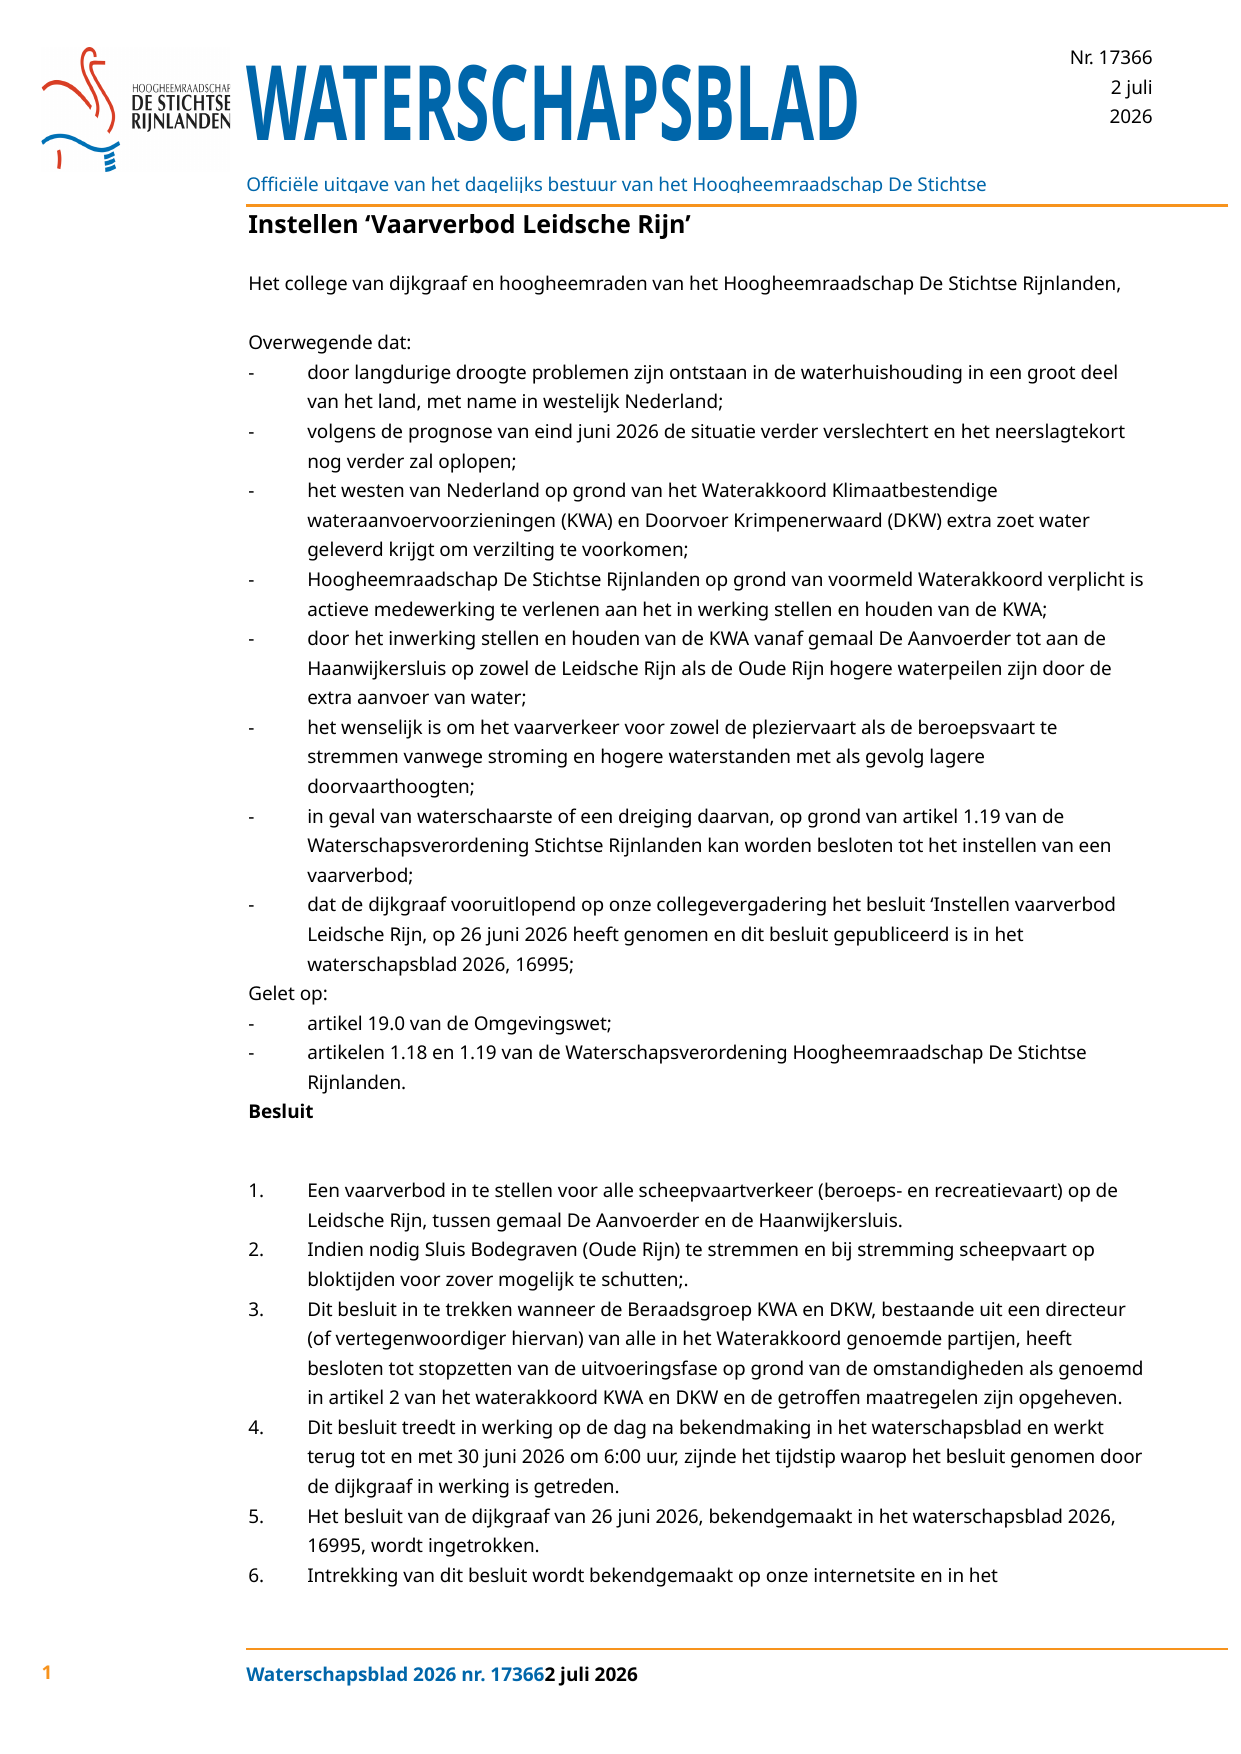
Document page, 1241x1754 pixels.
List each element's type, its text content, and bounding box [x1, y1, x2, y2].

list Indien nodig Sluis Bodegraven (Oude Rijn) te stremmen en bij stremming scheepvaart op bloktijden voor zover mogelijk te schutten;. [248, 1237, 1152, 1292]
list Het besluit van de dijkgraaf van 26 juni 2026, bekendgemaakt in het waterschapsblad 2026, 16995, wordt ingetrokken. [248, 1503, 1152, 1558]
text Instellen ‘Vaarverbod Leidsche Rijn’ [248, 207, 1152, 241]
list door langdurige droogte problemen zijn ontstaan in de waterhuishouding in een groot deel van het land, met name in westelijk Nederland; [248, 359, 1152, 414]
text Besluit [248, 1099, 1152, 1124]
list Intrekking van dit besluit wordt bekendgemaakt op onze internetsite en in het [248, 1562, 1152, 1588]
list het westen van Nederland op grond van het Waterakkoord Klimaatbestendige wateraanvoervoorzieningen (KWA) en Doorvoer Krimpenerwaard (DKW) extra zoet water geleverd krijgt om verzilting te voorkomen; [248, 477, 1152, 562]
text Gelet op: [248, 980, 1152, 1006]
text Overwegende dat: [248, 329, 1152, 355]
list het wenselijk is om het vaarverkeer voor zowel de pleziervaart als de beroepsvaart te stremmen vanwege stroming en hogere waterstanden met als gevolg lagere doorvaarthoogten; [248, 714, 1152, 799]
list Hoogheemraadschap De Stichtse Rijnlanden op grond van voormeld Waterakkoord verplicht is actieve medewerking te verlenen aan het in werking stellen en houden van de KWA; [248, 566, 1152, 621]
list in geval van waterschaarste of een dreiging daarvan, op grond van artikel 1.19 van de Waterschapsverordening Stichtse Rijnlanden kan worden besloten tot het instellen van een vaarverbod; [248, 803, 1152, 888]
list artikel 19.0 van de Omgevingswet; [248, 1010, 1152, 1036]
list Een vaarverbod in te stellen voor alle scheepvaartverkeer (beroeps- en recreatievaart) op de Leidsche Rijn, tussen gemaal De Aanvoerder en de Haanwijkersluis. [248, 1177, 1152, 1233]
list volgens de prognose van eind juni 2026 de situatie verder verslechtert en het neerslagtekort nog verder zal oplopen; [248, 418, 1152, 473]
list dat de dijkgraaf vooruitlopend op onze collegevergadering het besluit ‘Instellen vaarverbod Leidsche Rijn, op 26 juni 2026 heeft genomen en dit besluit gepubliceerd is in het waterschapsblad 2026, 16995; [248, 892, 1152, 976]
list Dit besluit treedt in werking op de dag na bekendmaking in het waterschapsblad en werkt terug tot en met 30 juni 2026 om 6:00 uur, zijnde het tijdstip waarop het besluit genomen door de dijkgraaf in werking is getreden. [248, 1414, 1152, 1499]
text Het college van dijkgraaf en hoogheemraden van het Hoogheemraadschap De Stichtse Rijnlanden, [248, 270, 1152, 296]
list artikelen 1.18 en 1.19 van de Waterschapsverordening Hoogheemraadschap De Stichtse Rijnlanden. [248, 1039, 1152, 1095]
list door het inwerking stellen en houden van de KWA vanaf gemaal De Aanvoerder tot aan de Haanwijkersluis op zowel de Leidsche Rijn als de Oude Rijn hogere waterpeilen zijn door de extra aanvoer van water; [248, 625, 1152, 710]
picture [41, 47, 231, 172]
list Dit besluit in te trekken wanneer de Beraadsgroep KWA en DKW, bestaande uit een directeur (of vertegenwoordiger hiervan) van alle in het Waterakkoord genoemde partijen, heeft besloten tot stopzetten van de uitvoeringsfase op grond van de omstandigheden als genoemd in artikel 2 van het waterakkoord KWA en DKW en de getroffen maatregelen zijn opgeheven. [248, 1296, 1152, 1410]
